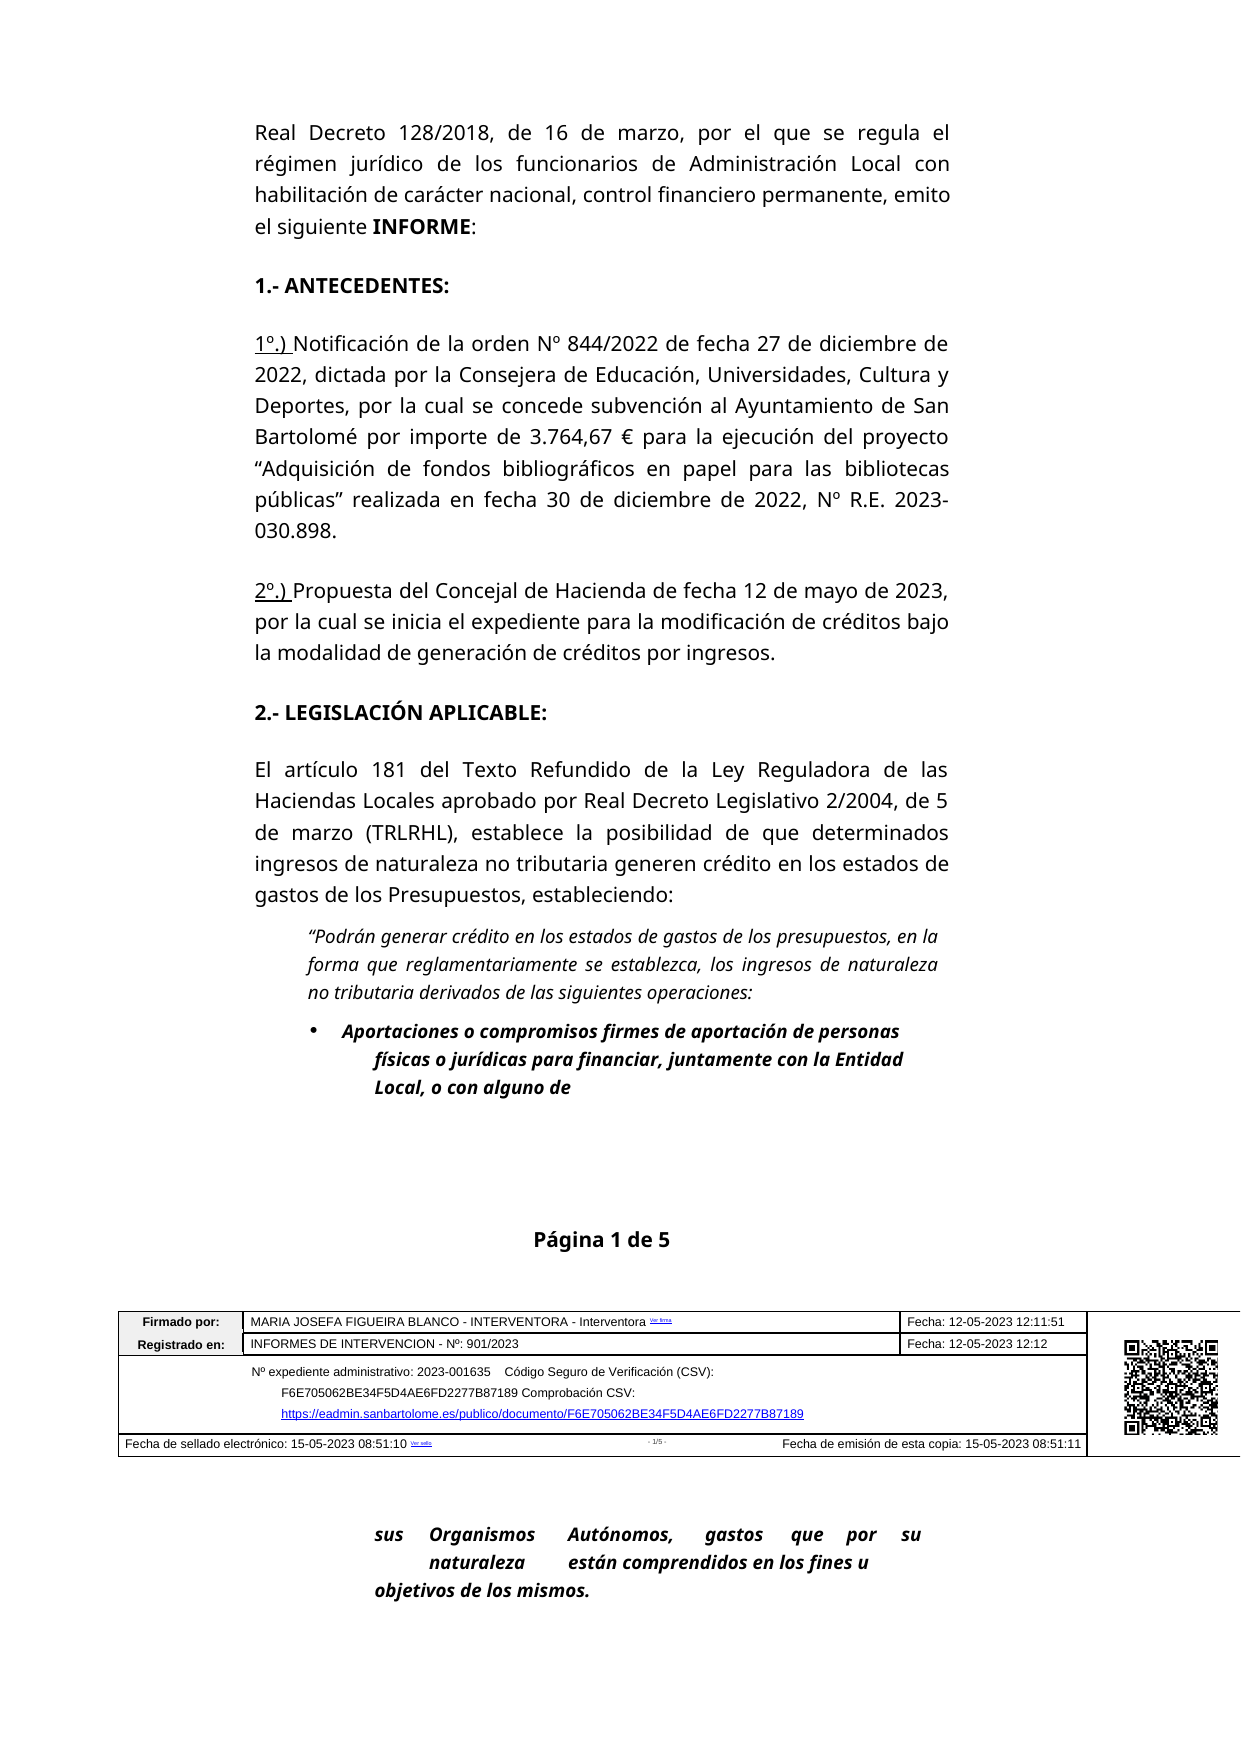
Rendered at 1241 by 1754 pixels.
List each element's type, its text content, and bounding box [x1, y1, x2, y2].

text Página 1 de 5 [310, 1225, 893, 1254]
table_cell Registrado en: [119, 1336, 242, 1352]
text El artículo 181 del Texto Refundido de la Ley Reguladora de las Haciendas Locales aprobado por Real Decreto Legislativo 2/2004, de 5 de marzo (TRLRHL), establece la posibilidad de que determinados ingresos de naturaleza no tributaria generen crédito en los estados de gastos de los Presupuestos, estableciendo: [254, 755, 949, 909]
text 2.- LEGISLACIÓN APLICABLE: [254, 698, 1122, 726]
table_header Fecha: 12-05-2023 12:11:51 [901, 1312, 1086, 1332]
table_cell Fecha: 12-05-2023 12:12 [901, 1334, 1086, 1354]
text 1º.) Notificación de la orden Nº 844/2022 de fecha 27 de diciembre de 2022, dictada por la Consejera de Educación, Universidades, Cultura y Deportes, por la cual se concede subvención al Ayuntamiento de San Bartolomé por importe de 3.764,67 € para la ejecución del proyecto “Adquisición de fondos bibliográficos en papel para las bibliotecas públicas” realizada en fecha 30 de diciembre de 2022, Nº R.E. 2023- 030.898. [254, 329, 950, 544]
table_header Firmado por: [119, 1312, 242, 1329]
table_cell INFORMES DE INTERVENCION - Nº: 901/2023 [244, 1334, 899, 1354]
text “Podrán generar crédito en los estados de gastos de los presupuestos, en la forma que reglamentariamente se establezca, los ingresos de naturaleza no tributaria derivados de las siguientes operaciones: [308, 923, 941, 1004]
text 2º.) Propuesta del Concejal de Hacienda de fecha 12 de mayo de 2023, por la cual se inicia el expediente para la modificación de créditos bajo la modalidad de generación de créditos por ingresos. [254, 576, 950, 667]
list Aportaciones o compromisos firmes de aportación de personas físicas o jurídicas para financiar, juntamente con la Entidad Local, o con alguno de [309, 1018, 942, 1100]
table_header [1088, 1312, 1240, 1456]
text 1.- ANTECEDENTES: [254, 272, 1122, 300]
table_cell Nº expediente administrativo: 2023-001635 Código Seguro de Verificación (CSV): F6E705062BE34F5D4AE6FD2277B87189 Comprobación CSV: https://eadmin.sanbartolome.es/publico/documento/F6E705062BE34F5D4AE6FD2277B87189 [119, 1356, 1086, 1433]
table_header MARIA JOSEFA FIGUEIRA BLANCO - INTERVENTORA - Interventora Ver firma [244, 1312, 899, 1332]
text Real Decreto 128/2018, de 16 de marzo, por el que se regula el régimen jurídico de los funcionarios de Administración Local con habilitación de carácter nacional, control financiero permanente, emito el siguiente INFORME: [254, 118, 951, 240]
text sus Organismos Autónomos, gastos que por su naturaleza están comprendidos en los fines u objetivos de los mismos. [374, 1521, 942, 1603]
table_cell Fecha de sellado electrónico: 15-05-2023 08:51:10 Ver sello - 1/5 - Fecha de emisión de esta copia: 15-05-2023 08:51:11 [119, 1435, 1086, 1456]
